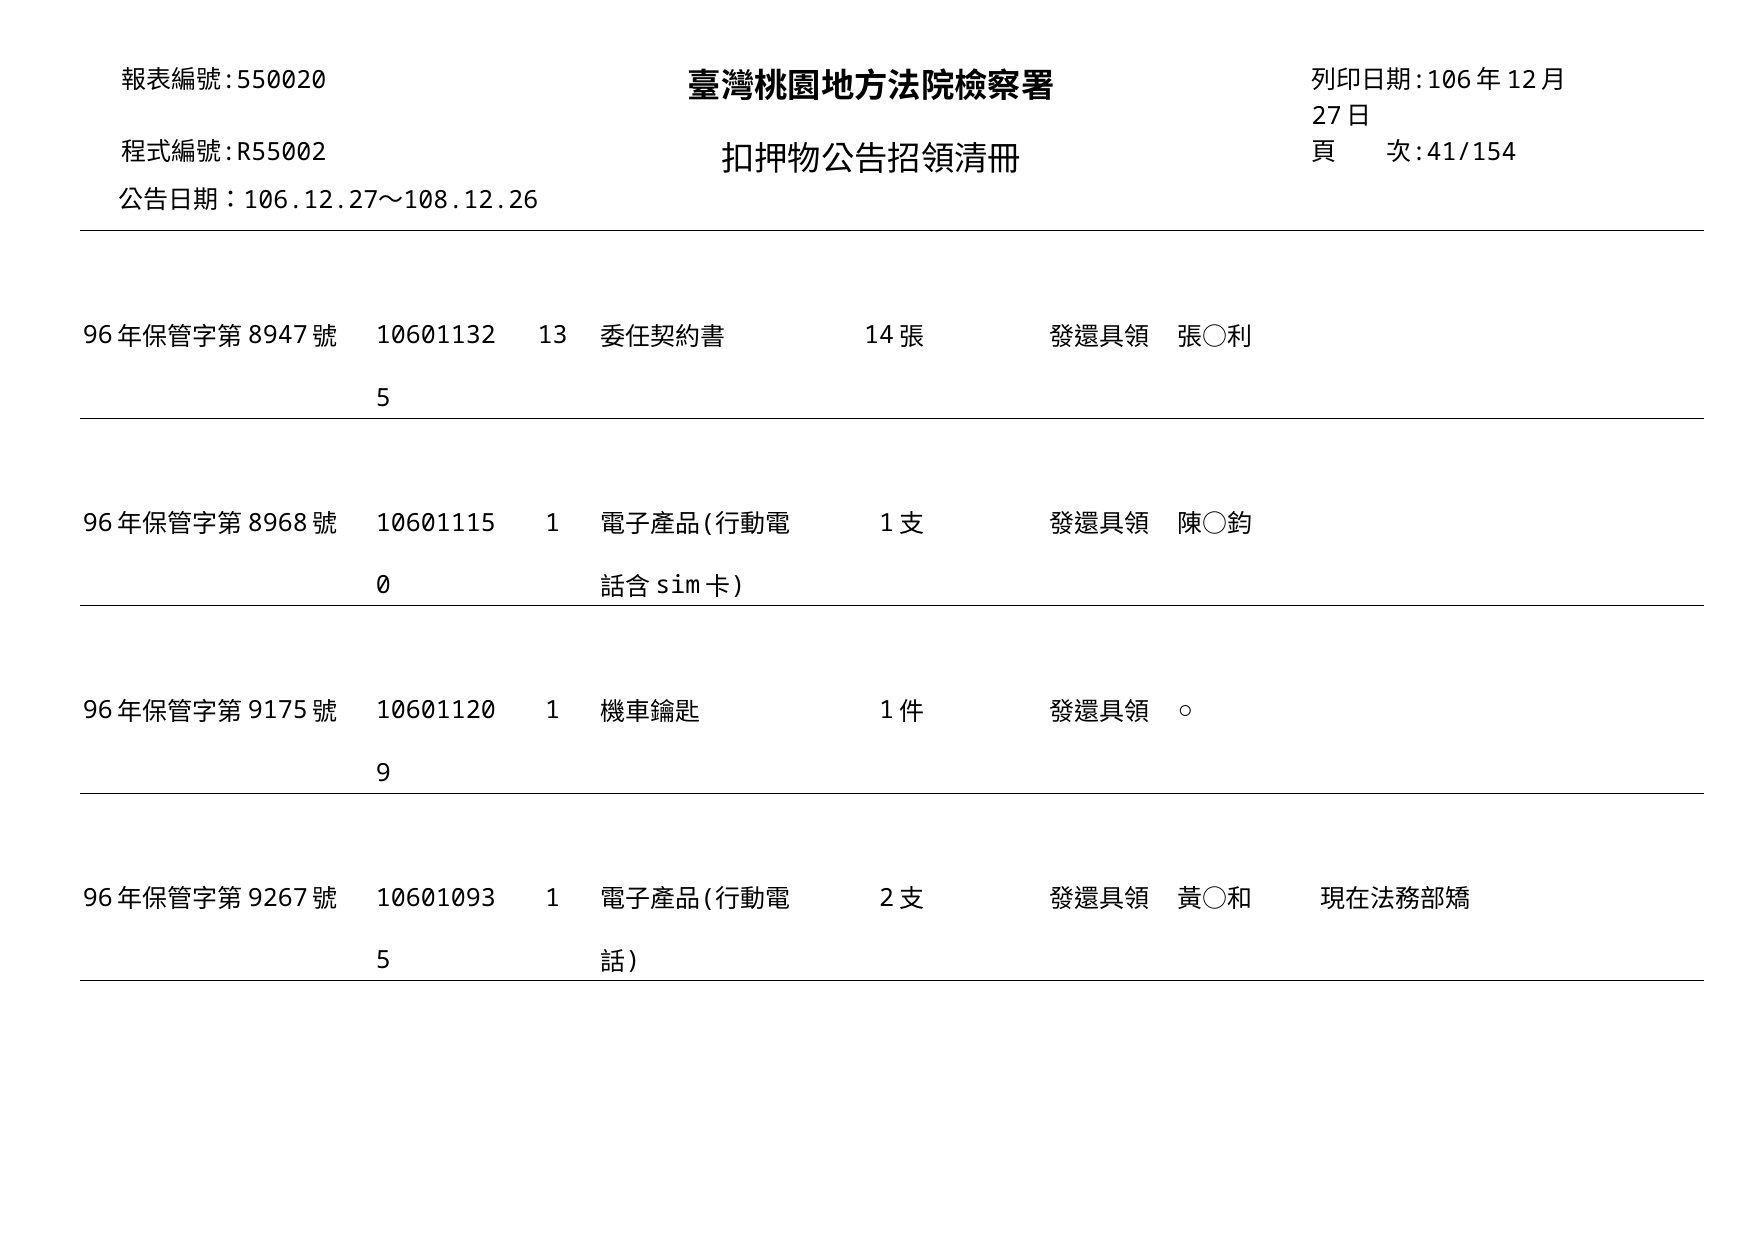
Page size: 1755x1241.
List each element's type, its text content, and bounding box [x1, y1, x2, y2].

table_cell 陳○鈞 [1175, 419, 1317, 605]
table_cell 106011209 [373, 606, 507, 792]
table_cell 發還具領 [1046, 794, 1175, 980]
table_cell 發還具領 [1046, 231, 1175, 417]
table_cell [927, 794, 1046, 980]
table_cell [1575, 231, 1704, 417]
table_cell 106011325 [373, 231, 507, 417]
table_cell [927, 419, 1046, 605]
table_cell 委任契約書 [597, 231, 807, 417]
table_cell [927, 606, 1046, 792]
table_cell 發還具領 [1046, 419, 1175, 605]
table_cell [1317, 606, 1575, 792]
table_cell [927, 231, 1046, 417]
table_cell 14張 [808, 231, 927, 417]
table_cell 96年保管字第9267號 [80, 794, 373, 980]
table_cell 黃○和 [1175, 794, 1317, 980]
table_cell ○ [1175, 606, 1317, 792]
table_cell 機車鑰匙 [597, 606, 807, 792]
table_cell 電子產品(行動電話) [597, 794, 807, 980]
table_cell [1575, 606, 1704, 792]
table_cell 106010935 [373, 794, 507, 980]
table_cell [1317, 231, 1575, 417]
table_cell 13 [507, 231, 597, 417]
table_cell 1 [507, 419, 597, 605]
table_cell 電子產品(行動電話含sim卡) [597, 419, 807, 605]
table_cell 1 [507, 794, 597, 980]
table_cell 現在法務部矯 [1317, 794, 1575, 980]
table_cell 2支 [808, 794, 927, 980]
table_cell [1317, 419, 1575, 605]
table_cell [1575, 419, 1704, 605]
table_cell 96年保管字第8968號 [80, 419, 373, 605]
table_cell 106011150 [373, 419, 507, 605]
table_cell 發還具領 [1046, 606, 1175, 792]
table_cell 1 [507, 606, 597, 792]
table_cell 96年保管字第9175號 [80, 606, 373, 792]
table_cell 1件 [808, 606, 927, 792]
table_cell 96年保管字第8947號 [80, 231, 373, 417]
table_cell 1支 [808, 419, 927, 605]
table_cell [1575, 794, 1704, 980]
table_cell 張○利 [1175, 231, 1317, 417]
